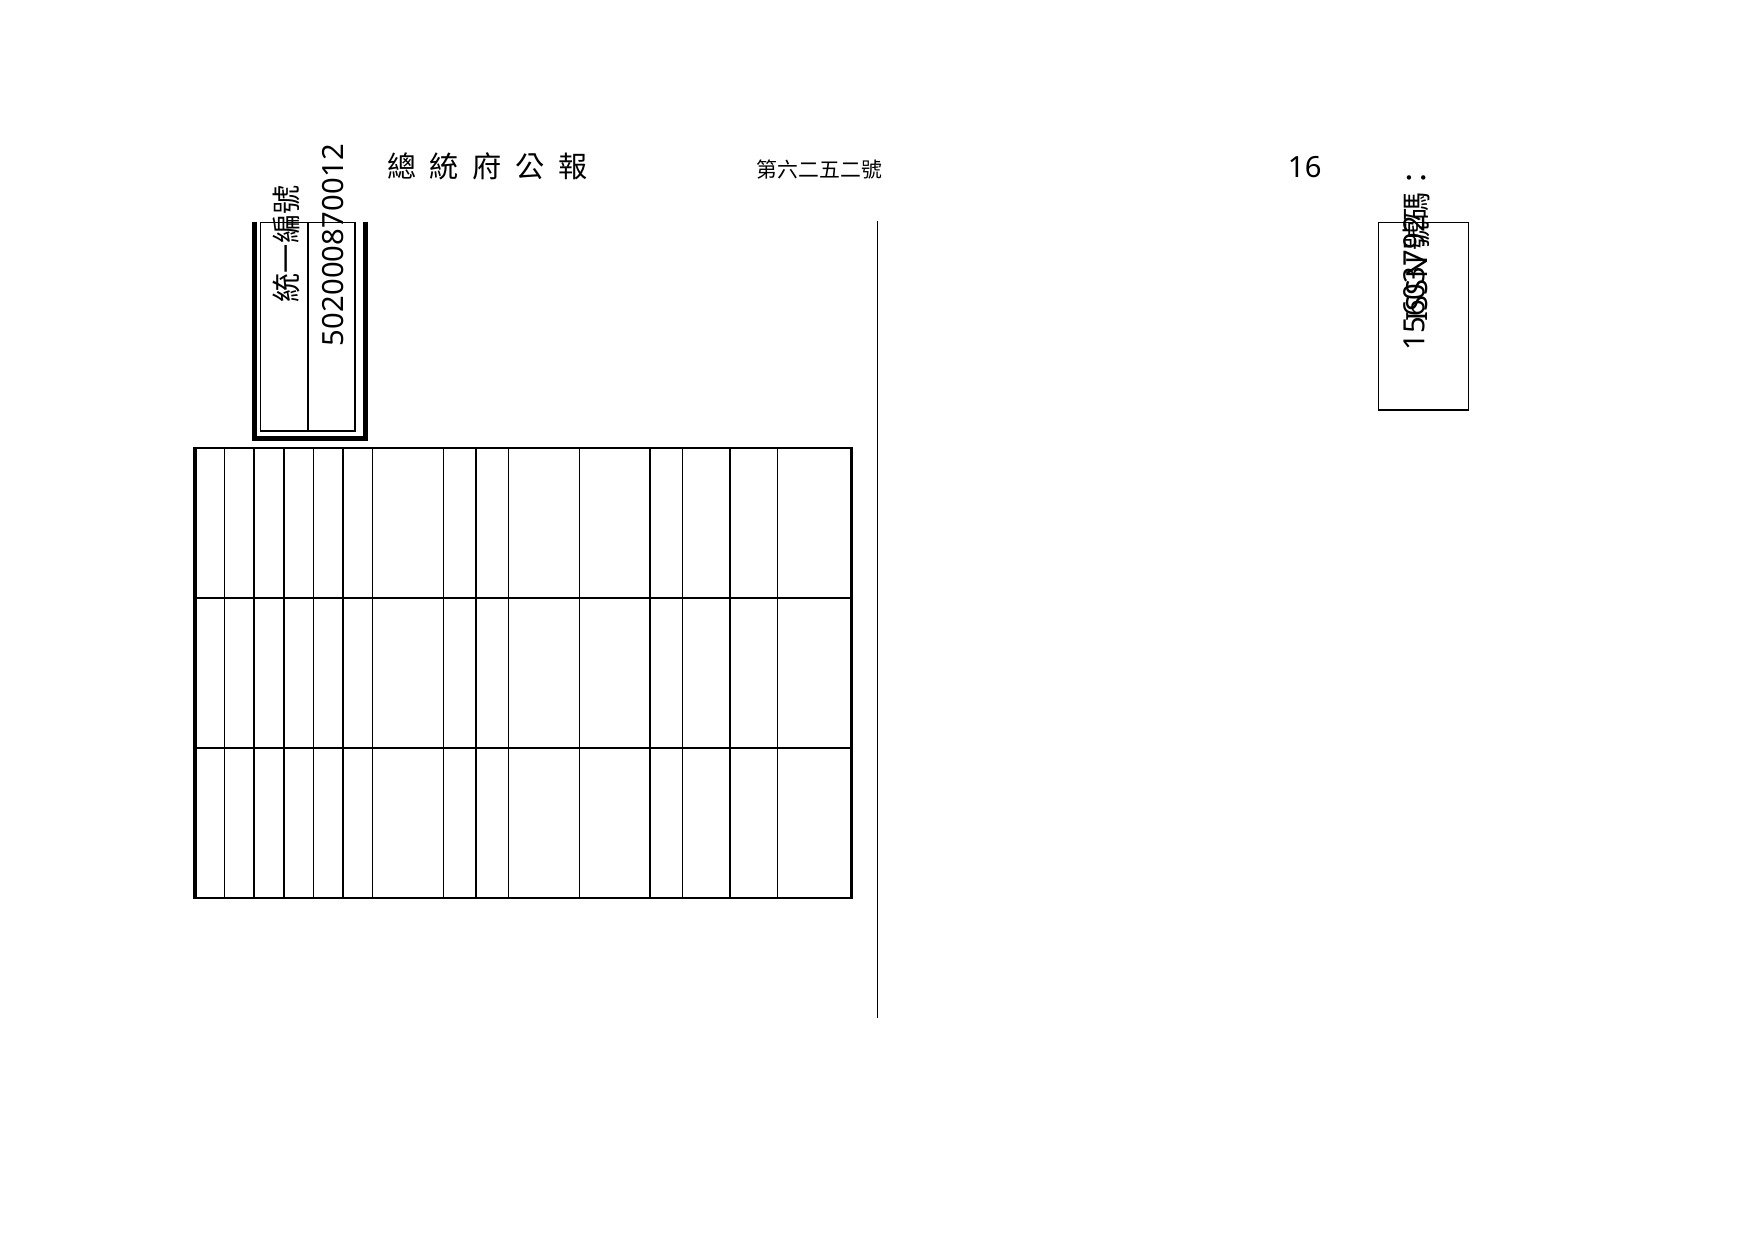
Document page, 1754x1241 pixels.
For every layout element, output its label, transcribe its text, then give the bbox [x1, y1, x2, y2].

table_cell [706, 749, 729, 897]
table_header [444, 449, 475, 597]
table_cell [356, 222, 363, 430]
table_cell [373, 749, 396, 897]
table_cell [603, 749, 627, 897]
table_cell [396, 749, 420, 897]
table_header [420, 449, 443, 597]
table_cell [556, 599, 579, 747]
table_header [731, 449, 754, 597]
table_cell [225, 599, 253, 747]
table_cell [444, 749, 475, 897]
table_cell [778, 749, 795, 897]
table_cell [532, 749, 556, 897]
table_cell [420, 749, 443, 897]
table_cell [225, 749, 253, 897]
table_cell [683, 749, 706, 897]
table_header ISSN號碼： 15603792 [1379, 223, 1468, 409]
table_header [314, 449, 342, 597]
table_cell [754, 749, 777, 897]
table_cell [344, 599, 372, 747]
table_header [801, 449, 824, 597]
table_header [706, 449, 729, 597]
table_header [344, 449, 372, 597]
table_header [556, 449, 579, 597]
table_cell [255, 599, 283, 747]
table_cell [509, 749, 532, 897]
table_cell [627, 749, 649, 897]
table_cell [314, 599, 342, 747]
table_cell [396, 599, 420, 747]
table_cell [580, 749, 603, 897]
table_cell [197, 749, 224, 897]
table_cell [532, 599, 556, 747]
table_cell [509, 599, 532, 747]
table_header [603, 449, 627, 597]
table_cell [795, 749, 813, 897]
table_cell [285, 599, 313, 747]
table_cell [830, 749, 850, 897]
table_cell [420, 599, 443, 747]
table_header [651, 449, 682, 597]
table_cell [285, 749, 313, 897]
table_cell 統一編號 [261, 223, 307, 430]
table_cell [444, 599, 475, 747]
table_header [285, 449, 313, 597]
table_cell [706, 599, 729, 747]
table_header [477, 449, 508, 597]
table_cell [825, 599, 850, 747]
table_header [255, 449, 283, 597]
table_cell [477, 599, 508, 747]
table_cell [754, 599, 777, 747]
table_header [532, 449, 556, 597]
table_cell [813, 749, 830, 897]
table_header [825, 449, 850, 597]
table_header [396, 449, 420, 597]
table_cell 502000870012 [309, 223, 354, 430]
table_header [627, 449, 649, 597]
table_header [754, 449, 777, 597]
table_cell [603, 599, 627, 747]
table_cell [197, 599, 224, 747]
table_cell [373, 599, 396, 747]
table_cell [580, 599, 603, 747]
table_cell [314, 749, 342, 897]
table_header [373, 449, 396, 597]
table_cell [651, 599, 682, 747]
table_cell [308, 432, 355, 436]
table_cell [261, 432, 308, 436]
table_cell [651, 749, 682, 897]
table_header [509, 449, 532, 597]
table_cell [344, 749, 372, 897]
table_cell [683, 599, 706, 747]
table_header [225, 449, 253, 597]
table_cell [731, 749, 754, 897]
table_cell [627, 599, 649, 747]
table_cell [801, 599, 824, 747]
table_cell [355, 430, 363, 436]
table_header [197, 449, 224, 597]
table_cell [731, 599, 754, 747]
table_header [778, 449, 801, 597]
table_cell [255, 749, 283, 897]
table_cell [477, 749, 508, 897]
table_cell [556, 749, 579, 897]
table_header [580, 449, 603, 597]
table_header [683, 449, 706, 597]
table_cell [778, 599, 801, 747]
